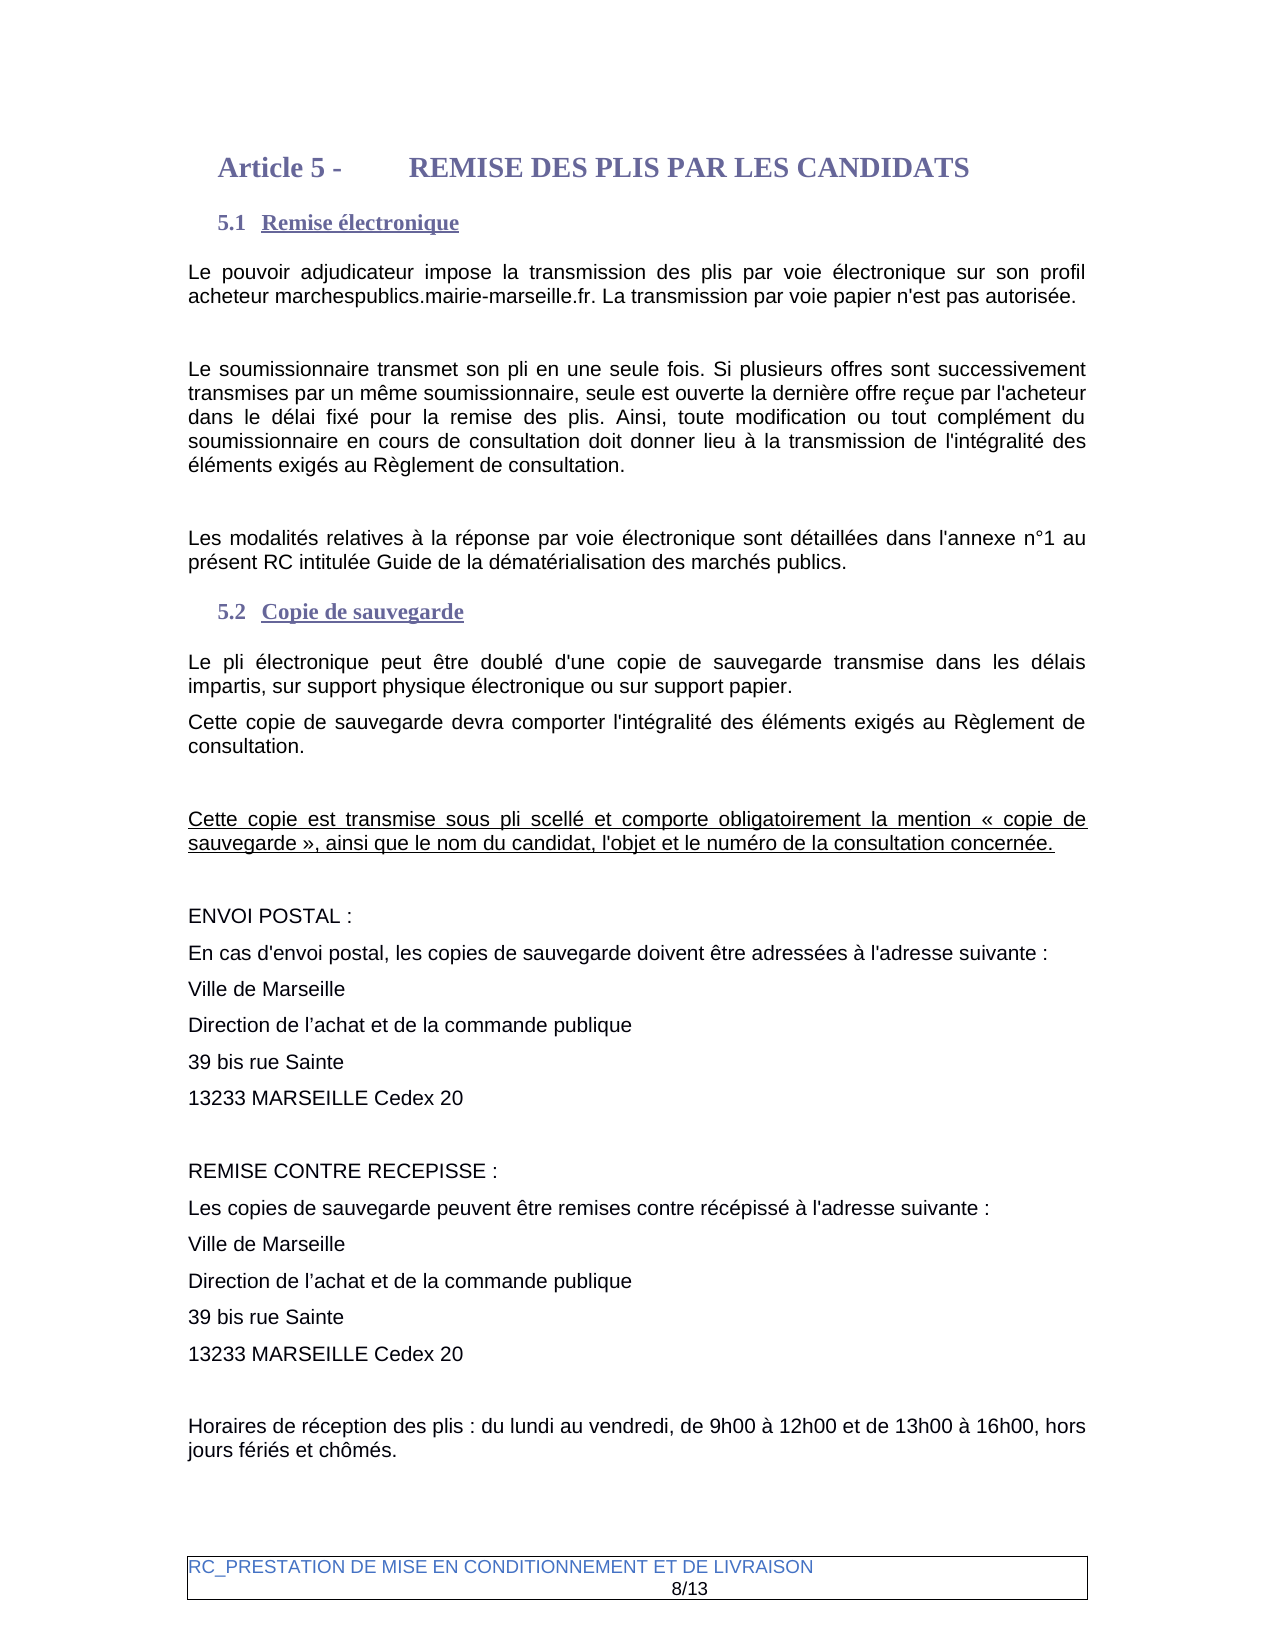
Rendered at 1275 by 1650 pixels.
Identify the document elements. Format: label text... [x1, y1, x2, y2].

text Direction de l’achat et de la commande publique [188, 1013, 1087, 1037]
text Le soumissionnaire transmet son pli en une seule fois. Si plusieurs offres sont successivement transmises par un même soumissionnaire, seule est ouverte la dernière offre reçue par l'acheteur dans le délai fixé pour la remise des plis. Ainsi, toute modification ou tout complément du soumissionnaire en cours de consultation doit donner lieu à la transmission de l'intégralité des éléments exigés au Règlement de consultation. [188, 357, 1087, 477]
text 39 bis rue Sainte [188, 1305, 1087, 1329]
text En cas d'envoi postal, les copies de sauvegarde doivent être adressées à l'adresse suivante : [188, 940, 1087, 964]
text Horaires de réception des plis : du lundi au vendredi, de 9h00 à 12h00 et de 13h00 à 16h00, hors jours fériés et chômés. [188, 1414, 1087, 1462]
text Ville de Marseille [188, 1232, 1087, 1256]
text Direction de l’achat et de la commande publique [188, 1268, 1087, 1292]
text REMISE CONTRE RECEPISSE : [188, 1159, 1087, 1183]
text Cette copie de sauvegarde devra comporter l'intégralité des éléments exigés au Règlement de consultation. [188, 710, 1087, 758]
text Le pli électronique peut être doublé d'une copie de sauvegarde transmise dans les délais impartis, sur support physique électronique ou sur support papier. [188, 650, 1087, 698]
text Le pouvoir adjudicateur impose la transmission des plis par voie électronique sur son profil acheteur marchespublics.mairie-marseille.fr. La transmission par voie papier n'est pas autorisée. [188, 260, 1087, 308]
text Ville de Marseille [188, 977, 1087, 1001]
text ENVOI POSTAL : [188, 904, 1087, 928]
text Cette copie est transmise sous pli scellé et comporte obligatoirement la mention « copie de [188, 807, 1087, 828]
text 39 bis rue Sainte [188, 1050, 1087, 1074]
subtitle Remise électronique [188, 208, 1087, 235]
subtitle REMISE DES PLIS PAR LES CANDIDATS [188, 150, 1087, 183]
text sauvegarde », ainsi que le nom du candidat, l'objet et le numéro de la consultation concernée. [188, 829, 1087, 855]
text Les modalités relatives à la réponse par voie électronique sont détaillées dans l'annexe n°1 au présent RC intitulée Guide de la dématérialisation des marchés publics. [188, 526, 1087, 573]
text 13233 MARSEILLE Cedex 20 [188, 1086, 1087, 1110]
text 13233 MARSEILLE Cedex 20 [188, 1341, 1087, 1365]
text Les copies de sauvegarde peuvent être remises contre récépissé à l'adresse suivante : [188, 1196, 1087, 1219]
subtitle Copie de sauvegarde [188, 598, 1087, 625]
